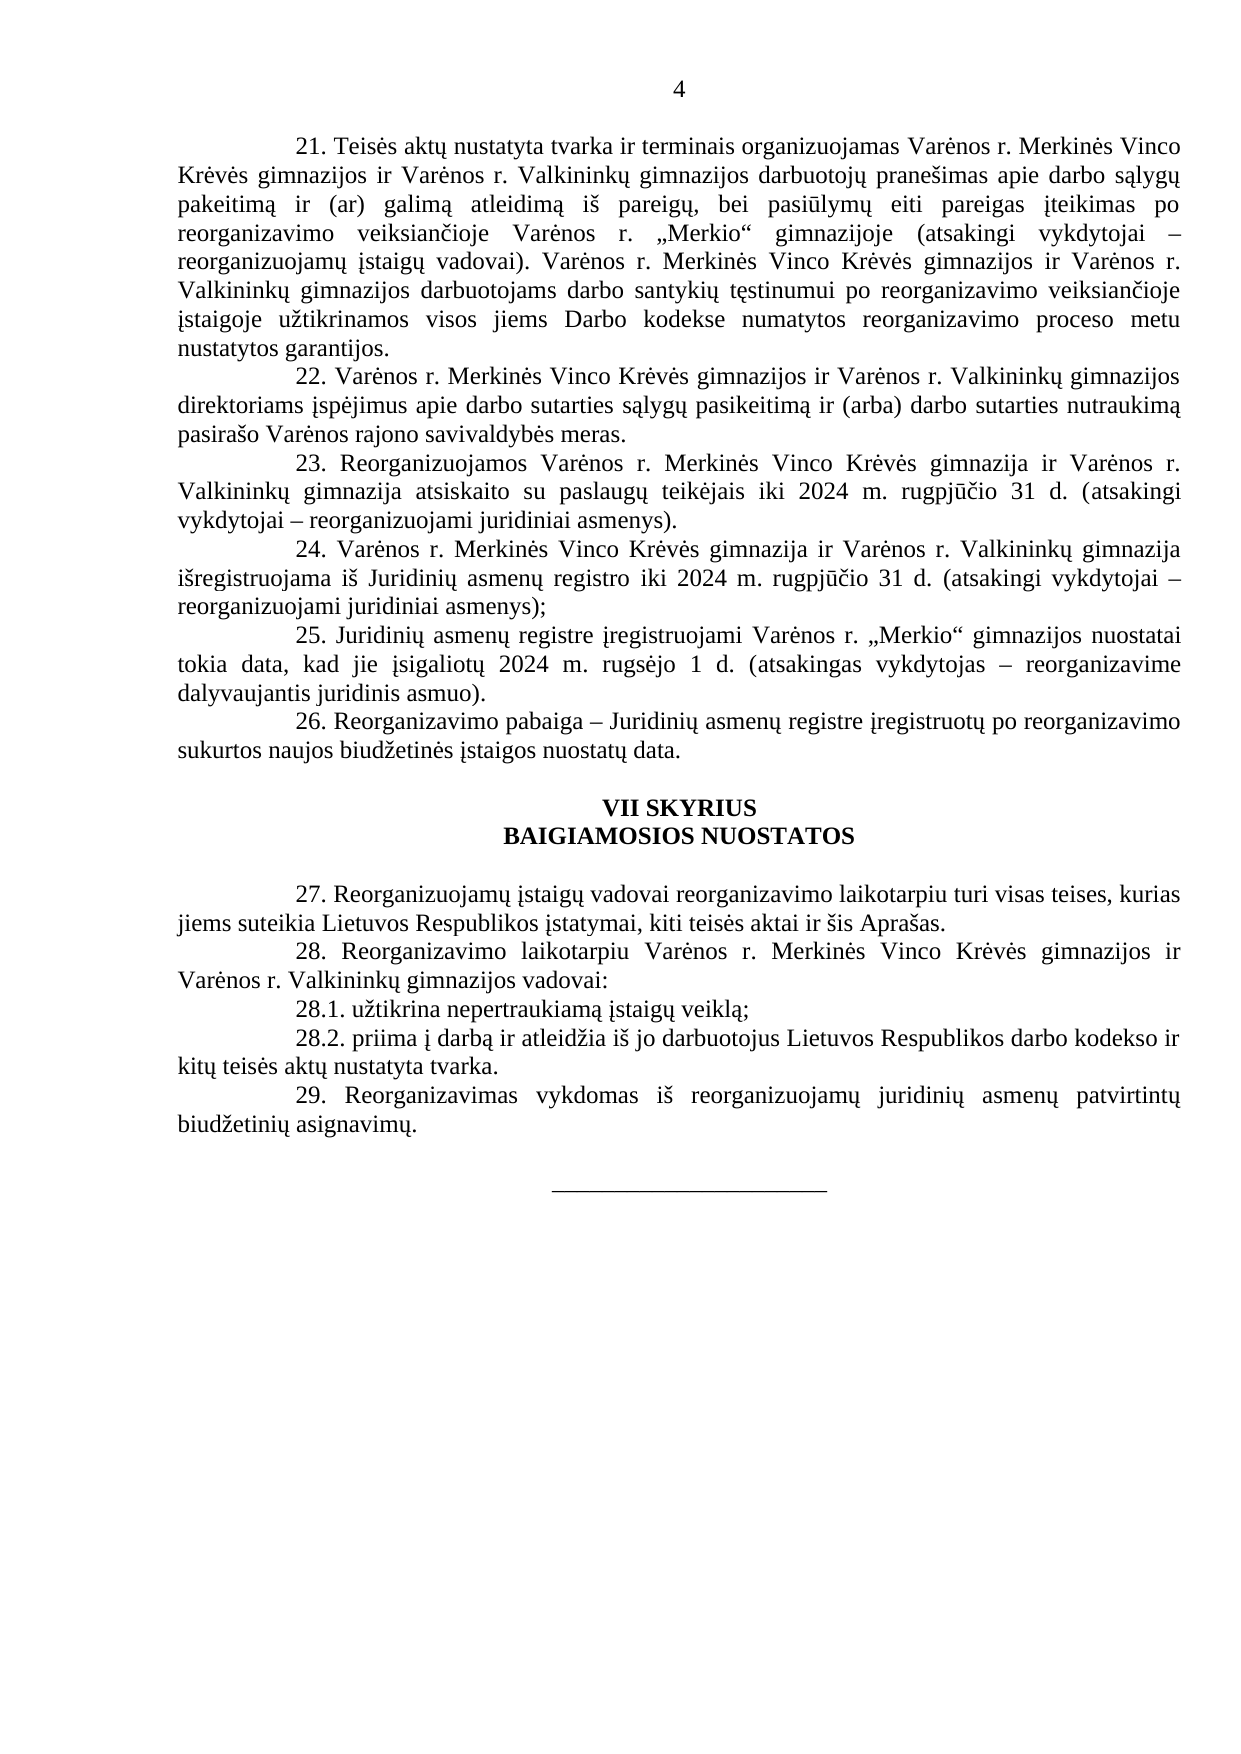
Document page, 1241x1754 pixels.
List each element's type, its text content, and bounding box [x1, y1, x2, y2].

text BAIGIAMOSIOS NUOSTATOS [177, 821, 1181, 850]
text 27. Reorganizuojamų įstaigų vadovai reorganizavimo laikotarpiu turi visas teises, kurias jiems suteikia Lietuvos Respublikos įstatymai, kiti teisės aktai ir šis Aprašas. [177, 879, 1181, 936]
text 28.1. užtikrina nepertraukiamą įstaigų veiklą; [177, 994, 1181, 1023]
text 28. Reorganizavimo laikotarpiu Varėnos r. Merkinės Vinco Krėvės gimnazijos ir Varėnos r. Valkininkų gimnazijos vadovai: [177, 936, 1181, 994]
text 25. Juridinių asmenų registre įregistruojami Varėnos r. „Merkio“ gimnazijos nuostatai tokia data, kad jie įsigaliotų 2024 m. rugsėjo 1 d. (atsakingas vykdytojas – reorganizavime dalyvaujantis juridinis asmuo). [177, 620, 1181, 706]
text 23. Reorganizuojamos Varėnos r. Merkinės Vinco Krėvės gimnazija ir Varėnos r. Valkininkų gimnazija atsiskaito su paslaugų teikėjais iki 2024 m. rugpjūčio 31 d. (atsakingi vykdytojai – reorganizuojami juridiniai asmenys). [177, 448, 1181, 534]
text 22. Varėnos r. Merkinės Vinco Krėvės gimnazijos ir Varėnos r. Valkininkų gimnazijos direktoriams įspėjimus apie darbo sutarties sąlygų pasikeitimą ir (arba) darbo sutarties nutraukimą pasirašo Varėnos rajono savivaldybės meras. [177, 361, 1181, 448]
text 29. Reorganizavimas vykdomas iš reorganizuojamų juridinių asmenų patvirtintų biudžetinių asignavimų. [177, 1080, 1181, 1138]
text 28.2. priima į darbą ir atleidžia iš jo darbuotojus Lietuvos Respublikos darbo kodekso ir kitų teisės aktų nustatyta tvarka. [177, 1023, 1181, 1080]
text 24. Varėnos r. Merkinės Vinco Krėvės gimnazija ir Varėnos r. Valkininkų gimnazija išregistruojama iš Juridinių asmenų registro iki 2024 m. rugpjūčio 31 d. (atsakingi vykdytojai – reorganizuojami juridiniai asmenys); [177, 534, 1181, 620]
text 21. Teisės aktų nustatyta tvarka ir terminais organizuojamas Varėnos r. Merkinės Vinco Krėvės gimnazijos ir Varėnos r. Valkininkų gimnazijos darbuotojų pranešimas apie darbo sąlygų pakeitimą ir (ar) galimą atleidimą iš pareigų, bei pasiūlymų eiti pareigas įteikimas po reorganizavimo veiksiančioje Varėnos r. „Merkio“ gimnazijoje (atsakingi vykdytojai – reorganizuojamų įstaigų vadovai). Varėnos r. Merkinės Vinco Krėvės gimnazijos ir Varėnos r. Valkininkų gimnazijos darbuotojams darbo santykių tęstinumui po reorganizavimo veiksiančioje įstaigoje užtikrinamos visos jiems Darbo kodekse numatytos reorganizavimo proceso metu nustatytos garantijos. [177, 131, 1181, 361]
text VII SKYRIUS [177, 793, 1181, 821]
text ______________________ [177, 1166, 1181, 1195]
text 26. Reorganizavimo pabaiga – Juridinių asmenų registre įregistruotų po reorganizavimo sukurtos naujos biudžetinės įstaigos nuostatų data. [177, 706, 1181, 764]
